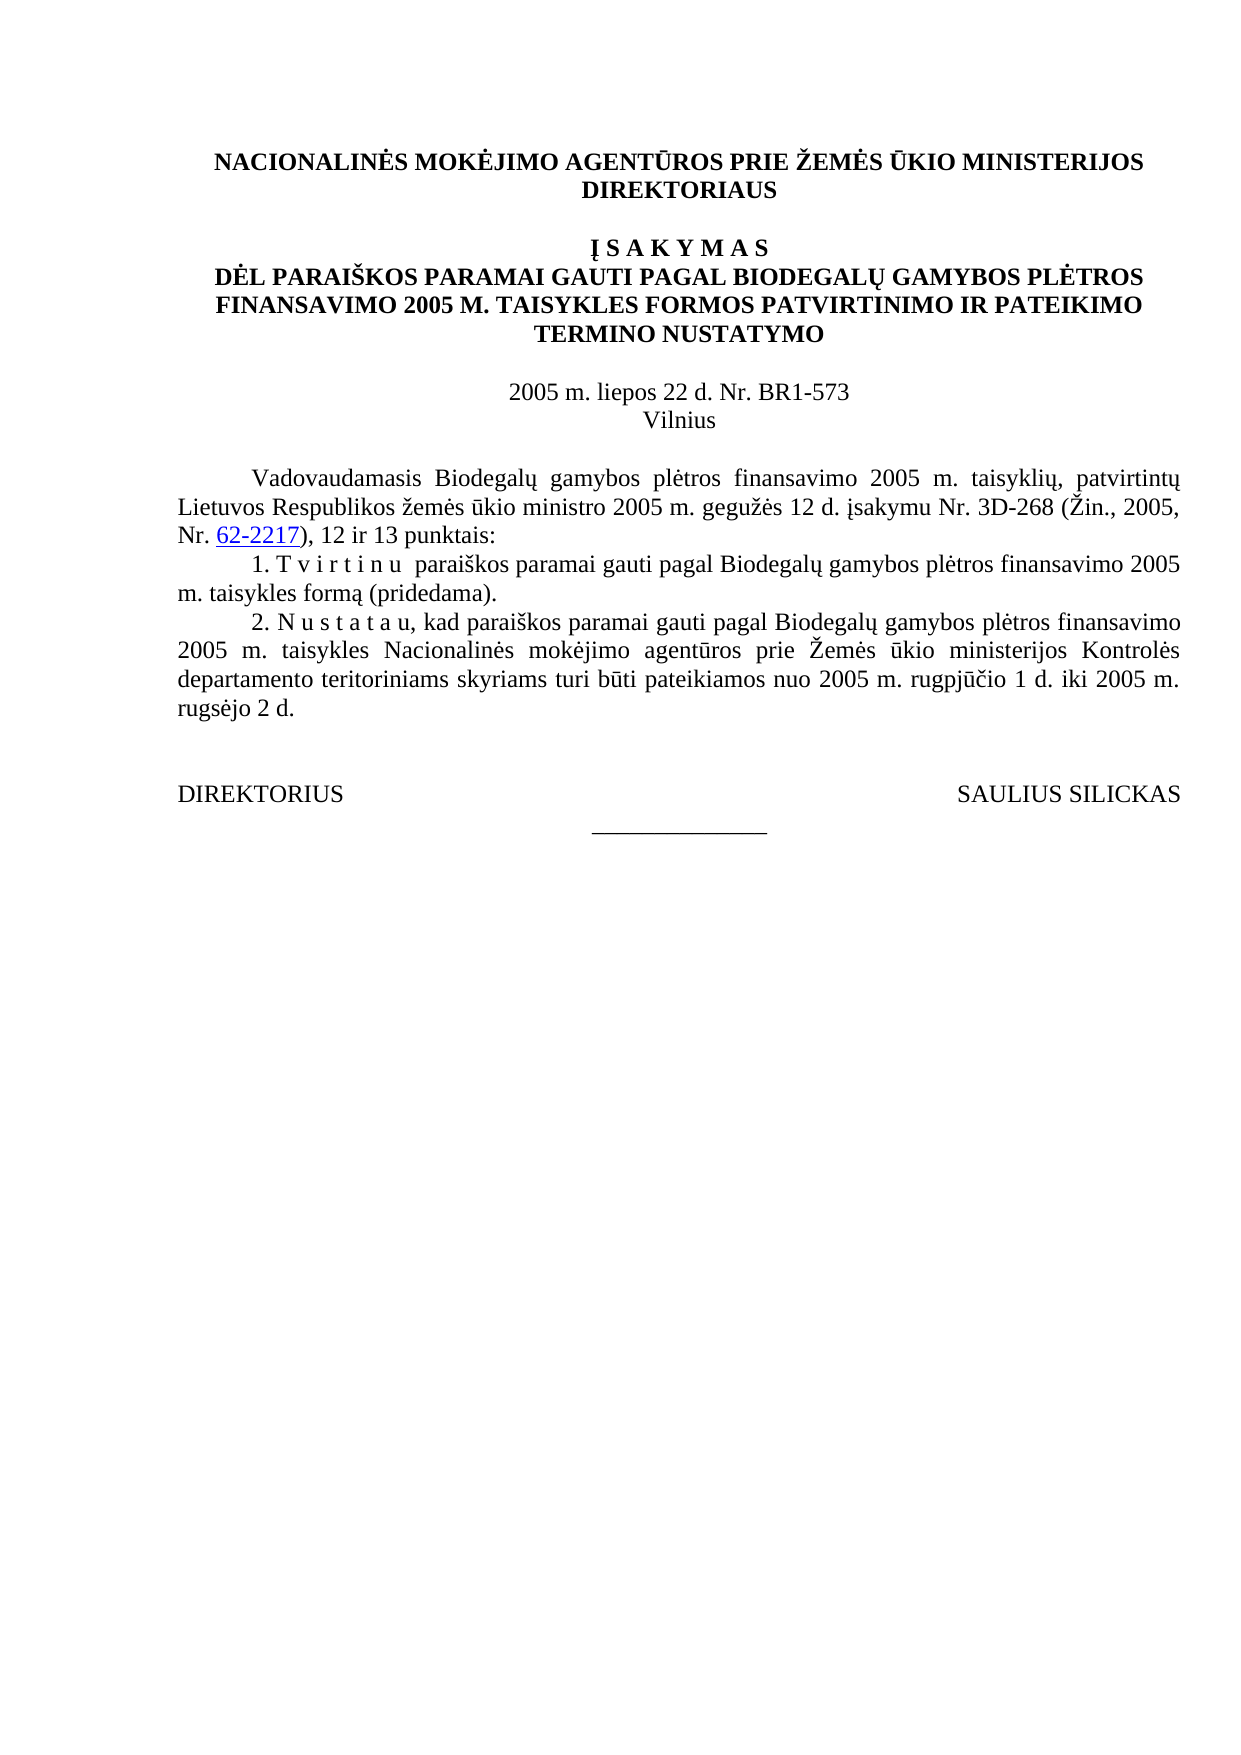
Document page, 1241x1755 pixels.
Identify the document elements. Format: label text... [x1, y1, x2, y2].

text Į S A K Y M A S [177, 233, 1181, 262]
text 2. Nustatau, kad paraiškos paramai gauti pagal Biodegalų gamybos plėtros finansavimo 2005 m. taisykles Nacionalinės mokėjimo agentūros prie Žemės ūkio ministerijos Kontrolės departamento teritoriniams skyriams turi būti pateikiamos nuo 2005 m. rugpjūčio 1 d. iki 2005 m. rugsėjo 2 d. [177, 607, 1181, 722]
text DIREKTORIUS SAULIUS SILICKAS [177, 779, 1181, 808]
text 2005 m. liepos 22 d. Nr. BR1-573 [177, 377, 1181, 406]
text Dėl PARAIŠKOS PARAMAI GAUTI PAGAL BIODEGALŲ GAMYBOS PLĖTROS FINANSAVIMO 2005 M. TAISYKLES FORMOS PATVIRTINIMO IR PATEIKIMO TERMINO NUSTATYMO [177, 262, 1181, 348]
text Vilnius [177, 406, 1181, 434]
text Vadovaudamasis Biodegalų gamybos plėtros finansavimo 2005 m. taisyklių, patvirtintų Lietuvos Respublikos žemės ūkio ministro 2005 m. gegužės 12 d. įsakymu Nr. 3D-268 (Žin., 2005, Nr. 62-2217), 12 ir 13 punktais: [177, 463, 1181, 549]
text 1.Tvirtinu paraiškos paramai gauti pagal Biodegalų gamybos plėtros finansavimo 2005 m. taisykles formą (pridedama). [177, 549, 1181, 607]
text NACIONALINĖS MOKĖJIMO AGENTŪROS PRIE ŽEMĖS ŪKIO MINISTERIJOS DIREKTORIAUS [177, 147, 1181, 204]
text ______________ [177, 808, 1181, 837]
